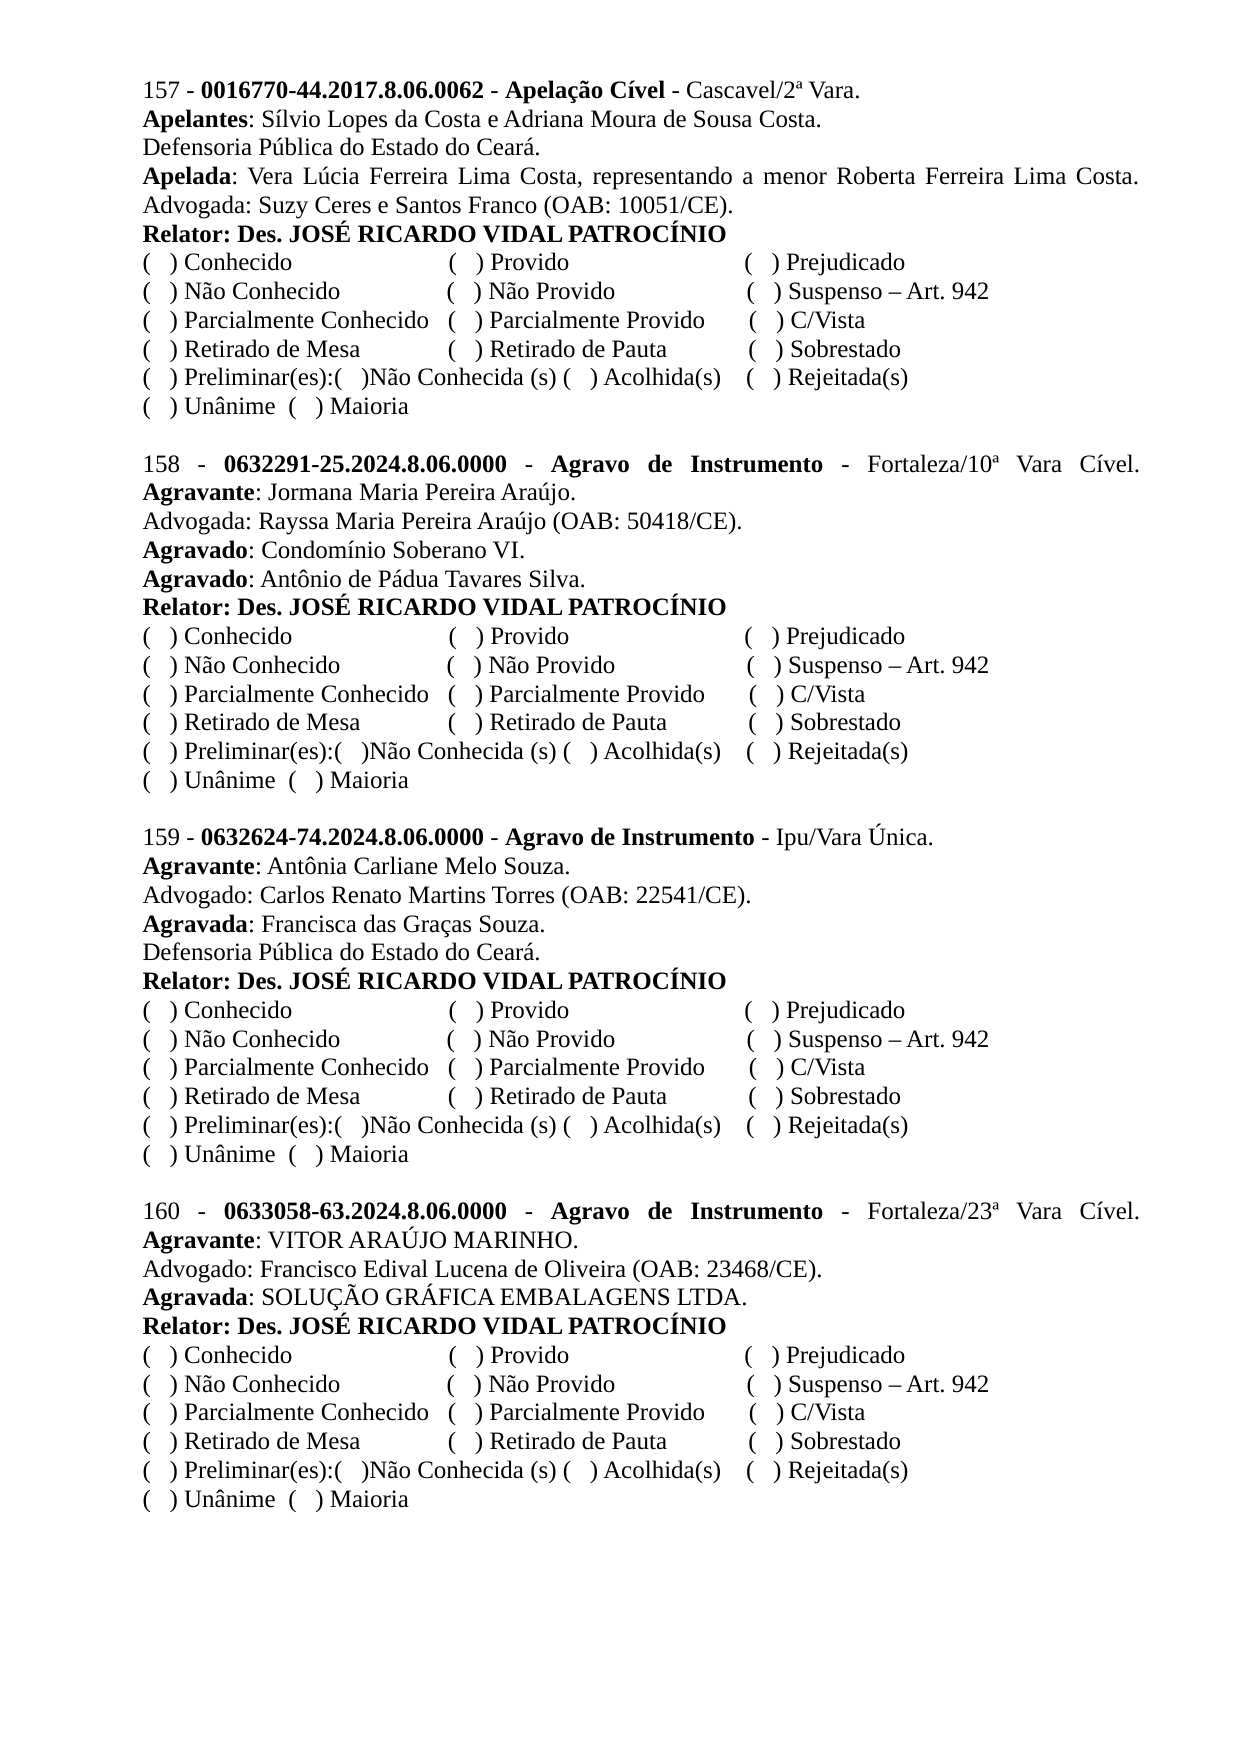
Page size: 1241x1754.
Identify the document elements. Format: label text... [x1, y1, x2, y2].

text ( ) Unânime ( ) Maioria [142, 1139, 1158, 1167]
text Advogada: Rayssa Maria Pereira Araújo (OAB: 50418/CE). [142, 506, 1141, 535]
text Apelantes: Sílvio Lopes da Costa e Adriana Moura de Sousa Costa. [142, 104, 1141, 132]
text ( ) Conhecido ( ) Provido ( ) Prejudicado [142, 1340, 1141, 1369]
text ( ) Conhecido ( ) Provido ( ) Prejudicado [142, 621, 1141, 650]
text ( ) Parcialmente Conhecido ( ) Parcialmente Provido ( ) C/Vista [142, 305, 1158, 334]
text Agravado: Condomínio Soberano VI. [142, 535, 1141, 564]
text Agravado: Antônio de Pádua Tavares Silva. [142, 564, 1141, 592]
text ( ) Parcialmente Conhecido ( ) Parcialmente Provido ( ) C/Vista [142, 679, 1158, 707]
text ( ) Não Conhecido ( ) Não Provido ( ) Suspenso – Art. 942 [142, 650, 1158, 679]
text ( ) Preliminar(es):( )Não Conhecida (s) ( ) Acolhida(s) ( ) Rejeitada(s) [142, 362, 1158, 391]
text ( ) Conhecido ( ) Provido ( ) Prejudicado [142, 995, 1141, 1024]
text Apelada: Vera Lúcia Ferreira Lima Costa, representando a menor Roberta Ferreira Lima Costa. Advogada: Suzy Ceres e Santos Franco (OAB: 10051/CE). [142, 161, 1141, 219]
text ( ) Preliminar(es):( )Não Conhecida (s) ( ) Acolhida(s) ( ) Rejeitada(s) [142, 1455, 1158, 1484]
text ( ) Parcialmente Conhecido ( ) Parcialmente Provido ( ) C/Vista [142, 1052, 1158, 1081]
text ( ) Conhecido ( ) Provido ( ) Prejudicado [142, 247, 1141, 276]
text Advogado: Carlos Renato Martins Torres (OAB: 22541/CE). [142, 880, 1141, 909]
text 157 - 0016770-44.2017.8.06.0062 - Apelação Cível - Cascavel/2ª Vara. [142, 75, 1141, 104]
text Relator: Des. JOSÉ RICARDO VIDAL PATROCÍNIO [142, 592, 1141, 621]
text Agravada: Francisca das Graças Souza. [142, 909, 1141, 937]
text 159 - 0632624-74.2024.8.06.0000 - Agravo de Instrumento - Ipu/Vara Única. [142, 822, 1141, 851]
text Defensoria Pública do Estado do Ceará. [142, 132, 1141, 161]
text Relator: Des. JOSÉ RICARDO VIDAL PATROCÍNIO [142, 966, 1141, 995]
text ( ) Preliminar(es):( )Não Conhecida (s) ( ) Acolhida(s) ( ) Rejeitada(s) [142, 1110, 1158, 1139]
text Advogado: Francisco Edival Lucena de Oliveira (OAB: 23468/CE). [142, 1254, 1141, 1282]
text Agravada: SOLUÇÃO GRÁFICA EMBALAGENS LTDA. [142, 1282, 1141, 1311]
text Agravante: Antônia Carliane Melo Souza. [142, 851, 1141, 880]
text Relator: Des. JOSÉ RICARDO VIDAL PATROCÍNIO [142, 1311, 1141, 1340]
text ( ) Não Conhecido ( ) Não Provido ( ) Suspenso – Art. 942 [142, 1369, 1158, 1397]
text 158 - 0632291-25.2024.8.06.0000 - Agravo de Instrumento - Fortaleza/10ª Vara Cível. Agravante: Jormana Maria Pereira Araújo. [142, 449, 1141, 506]
text ( ) Retirado de Mesa ( ) Retirado de Pauta ( ) Sobrestado [142, 707, 1158, 736]
text ( ) Unânime ( ) Maioria [142, 765, 1158, 794]
text ( ) Não Conhecido ( ) Não Provido ( ) Suspenso – Art. 942 [142, 276, 1158, 305]
text ( ) Unânime ( ) Maioria [142, 391, 1158, 420]
text 160 - 0633058-63.2024.8.06.0000 - Agravo de Instrumento - Fortaleza/23ª Vara Cível. Agravante: VITOR ARAÚJO MARINHO. [142, 1196, 1141, 1254]
text ( ) Retirado de Mesa ( ) Retirado de Pauta ( ) Sobrestado [142, 334, 1158, 362]
text Defensoria Pública do Estado do Ceará. [142, 937, 1141, 966]
text ( ) Não Conhecido ( ) Não Provido ( ) Suspenso – Art. 942 [142, 1024, 1158, 1052]
text ( ) Preliminar(es):( )Não Conhecida (s) ( ) Acolhida(s) ( ) Rejeitada(s) [142, 736, 1158, 765]
text ( ) Retirado de Mesa ( ) Retirado de Pauta ( ) Sobrestado [142, 1081, 1158, 1110]
text ( ) Parcialmente Conhecido ( ) Parcialmente Provido ( ) C/Vista [142, 1397, 1158, 1426]
text Relator: Des. JOSÉ RICARDO VIDAL PATROCÍNIO [142, 219, 1141, 247]
text ( ) Unânime ( ) Maioria [142, 1484, 1158, 1512]
text ( ) Retirado de Mesa ( ) Retirado de Pauta ( ) Sobrestado [142, 1426, 1158, 1455]
